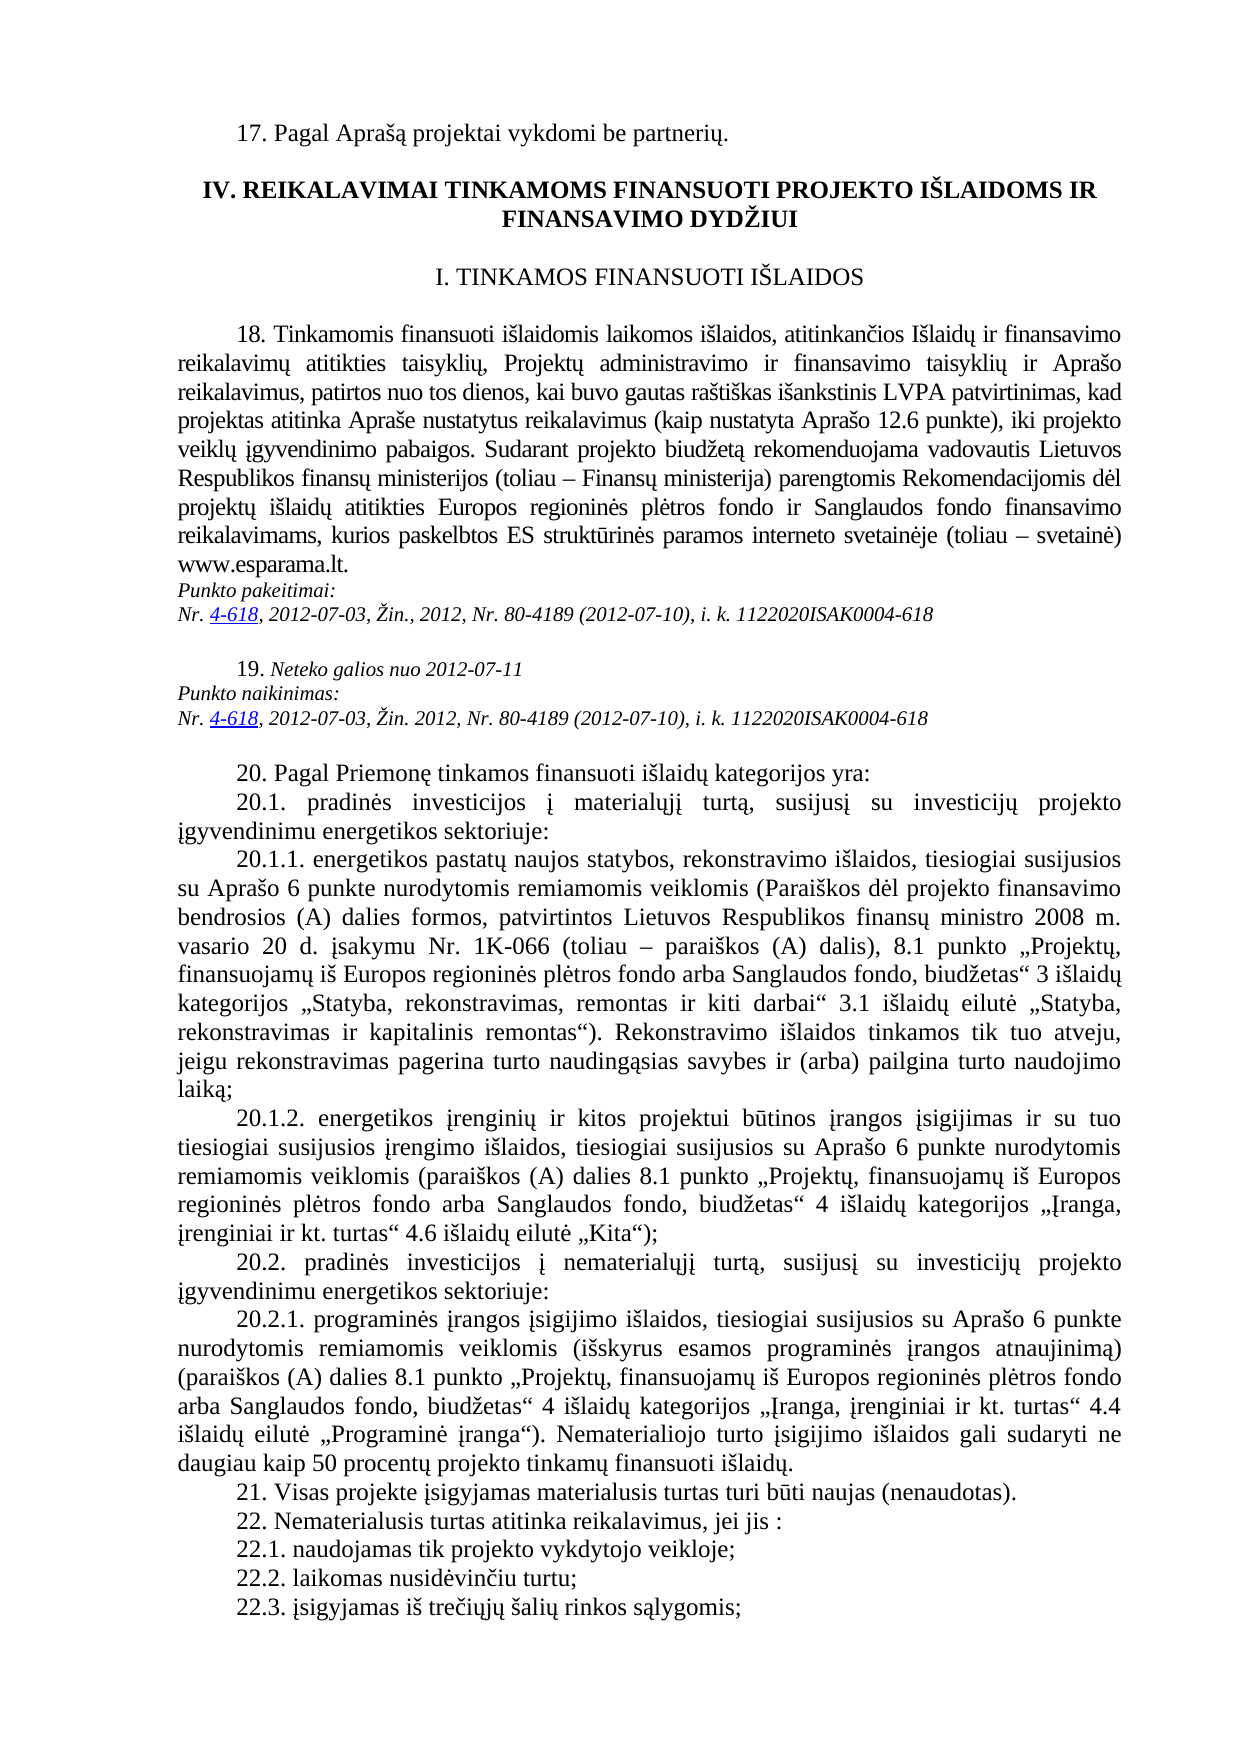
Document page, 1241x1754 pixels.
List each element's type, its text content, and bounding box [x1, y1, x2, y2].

text I. TINKAMOS FINANSUOTI IŠLAIDOS [177, 262, 1122, 291]
text Punkto naikinimas: [177, 681, 1122, 705]
text 17. Pagal Aprašą projektai vykdomi be partnerių. [177, 118, 1122, 147]
text 20.1.1. energetikos pastatų naujos statybos, rekonstravimo išlaidos, tiesiogiai susijusios su Aprašo 6 punkte nurodytomis remiamomis veiklomis (Paraiškos dėl projekto finansavimo bendrosios (A) dalies formos, patvirtintos Lietuvos Respublikos finansų ministro 2008 m. vasario 20 d. įsakymu Nr. 1K-066 (toliau – paraiškos (A) dalis), 8.1 punkto „Projektų, finansuojamų iš Europos regioninės plėtros fondo arba Sanglaudos fondo, biudžetas“ 3 išlaidų kategorijos „Statyba, rekonstravimas, remontas ir kiti darbai“ 3.1 išlaidų eilutė „Statyba, rekonstravimas ir kapitalinis remontas“). Rekonstravimo išlaidos tinkamos tik tuo atveju, jeigu rekonstravimas pagerina turto naudingąsias savybes ir (arba) pailgina turto naudojimo laiką; [177, 844, 1122, 1103]
text 22.3. įsigyjamas iš trečiųjų šalių rinkos sąlygomis; [177, 1592, 1122, 1621]
text 20.2.1. programinės įrangos įsigijimo išlaidos, tiesiogiai susijusios su Aprašo 6 punkte nurodytomis remiamomis veiklomis (išskyrus esamos programinės įrangos atnaujinimą) (paraiškos (A) dalies 8.1 punkto „Projektų, finansuojamų iš Europos regioninės plėtros fondo arba Sanglaudos fondo, biudžetas“ 4 išlaidų kategorijos „Įranga, įrenginiai ir kt. turtas“ 4.4 išlaidų eilutė „Programinė įranga“). Nematerialiojo turto įsigijimo išlaidos gali sudaryti ne daugiau kaip 50 procentų projekto tinkamų finansuoti išlaidų. [177, 1304, 1122, 1477]
text 20.1.2. energetikos įrenginių ir kitos projektui būtinos įrangos įsigijimas ir su tuo tiesiogiai susijusios įrengimo išlaidos, tiesiogiai susijusios su Aprašo 6 punkte nurodytomis remiamomis veiklomis (paraiškos (A) dalies 8.1 punkto „Projektų, finansuojamų iš Europos regioninės plėtros fondo arba Sanglaudos fondo, biudžetas“ 4 išlaidų kategorijos „Įranga, įrenginiai ir kt. turtas“ 4.6 išlaidų eilutė „Kita“); [177, 1103, 1122, 1247]
text 19. Neteko galios nuo 2012-07-11 [177, 655, 1122, 681]
text 21. Visas projekte įsigyjamas materialusis turtas turi būti naujas (nenaudotas). [177, 1477, 1122, 1506]
text Nr. 4-618, 2012-07-03, Žin., 2012, Nr. 80-4189 (2012-07-10), i. k. 1122020ISAK0004-618 [177, 602, 1122, 626]
text Punkto pakeitimai: [177, 578, 1122, 602]
text IV. REIKALAVIMAI TINKAMOMS FINANSUOTI PROJEKTO IŠLAIDOMS IR FINANSAVIMO DYDŽIUI [177, 176, 1122, 233]
text 18. Tinkamomis finansuoti išlaidomis laikomos išlaidos, atitinkančios Išlaidų ir finansavimo reikalavimų atitikties taisyklių, Projektų administravimo ir finansavimo taisyklių ir Aprašo reikalavimus, patirtos nuo tos dienos, kai buvo gautas raštiškas išankstinis LVPA patvirtinimas, kad projektas atitinka Apraše nustatytus reikalavimus (kaip nustatyta Aprašo 12.6 punkte), iki projekto veiklų įgyvendinimo pabaigos. Sudarant projekto biudžetą rekomenduojama vadovautis Lietuvos Respublikos finansų ministerijos (toliau – Finansų ministerija) parengtomis Rekomendacijomis dėl projektų išlaidų atitikties Europos regioninės plėtros fondo ir Sanglaudos fondo finansavimo reikalavimams, kurios paskelbtos ES struktūrinės paramos interneto svetainėje (toliau – svetainė) www.esparama.lt. [177, 319, 1122, 578]
text 22. Nematerialusis turtas atitinka reikalavimus, jei jis : [177, 1506, 1122, 1534]
text 20.2. pradinės investicijos į nematerialųjį turtą, susijusį su investicijų projekto įgyvendinimu energetikos sektoriuje: [177, 1247, 1122, 1304]
text 22.2. laikomas nusidėvinčiu turtu; [177, 1563, 1122, 1592]
text 20.1. pradinės investicijos į materialųjį turtą, susijusį su investicijų projekto įgyvendinimu energetikos sektoriuje: [177, 787, 1122, 844]
text Nr. 4-618, 2012-07-03, Žin. 2012, Nr. 80-4189 (2012-07-10), i. k. 1122020ISAK0004-618 [177, 705, 1122, 729]
text 20. Pagal Priemonę tinkamos finansuoti išlaidų kategorijos yra: [177, 758, 1122, 787]
text 22.1. naudojamas tik projekto vykdytojo veikloje; [177, 1534, 1122, 1563]
